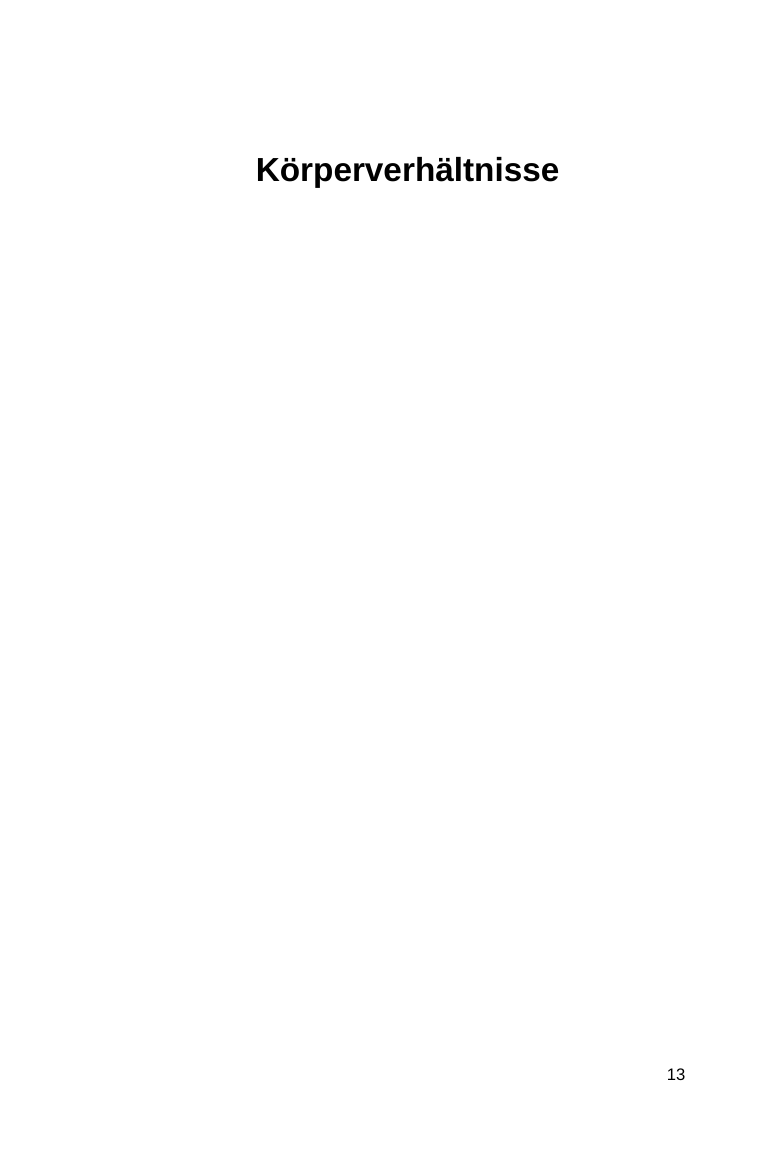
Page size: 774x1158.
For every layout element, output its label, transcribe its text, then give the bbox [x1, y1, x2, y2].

subtitle Körperverhältnisse [130, 150, 685, 189]
